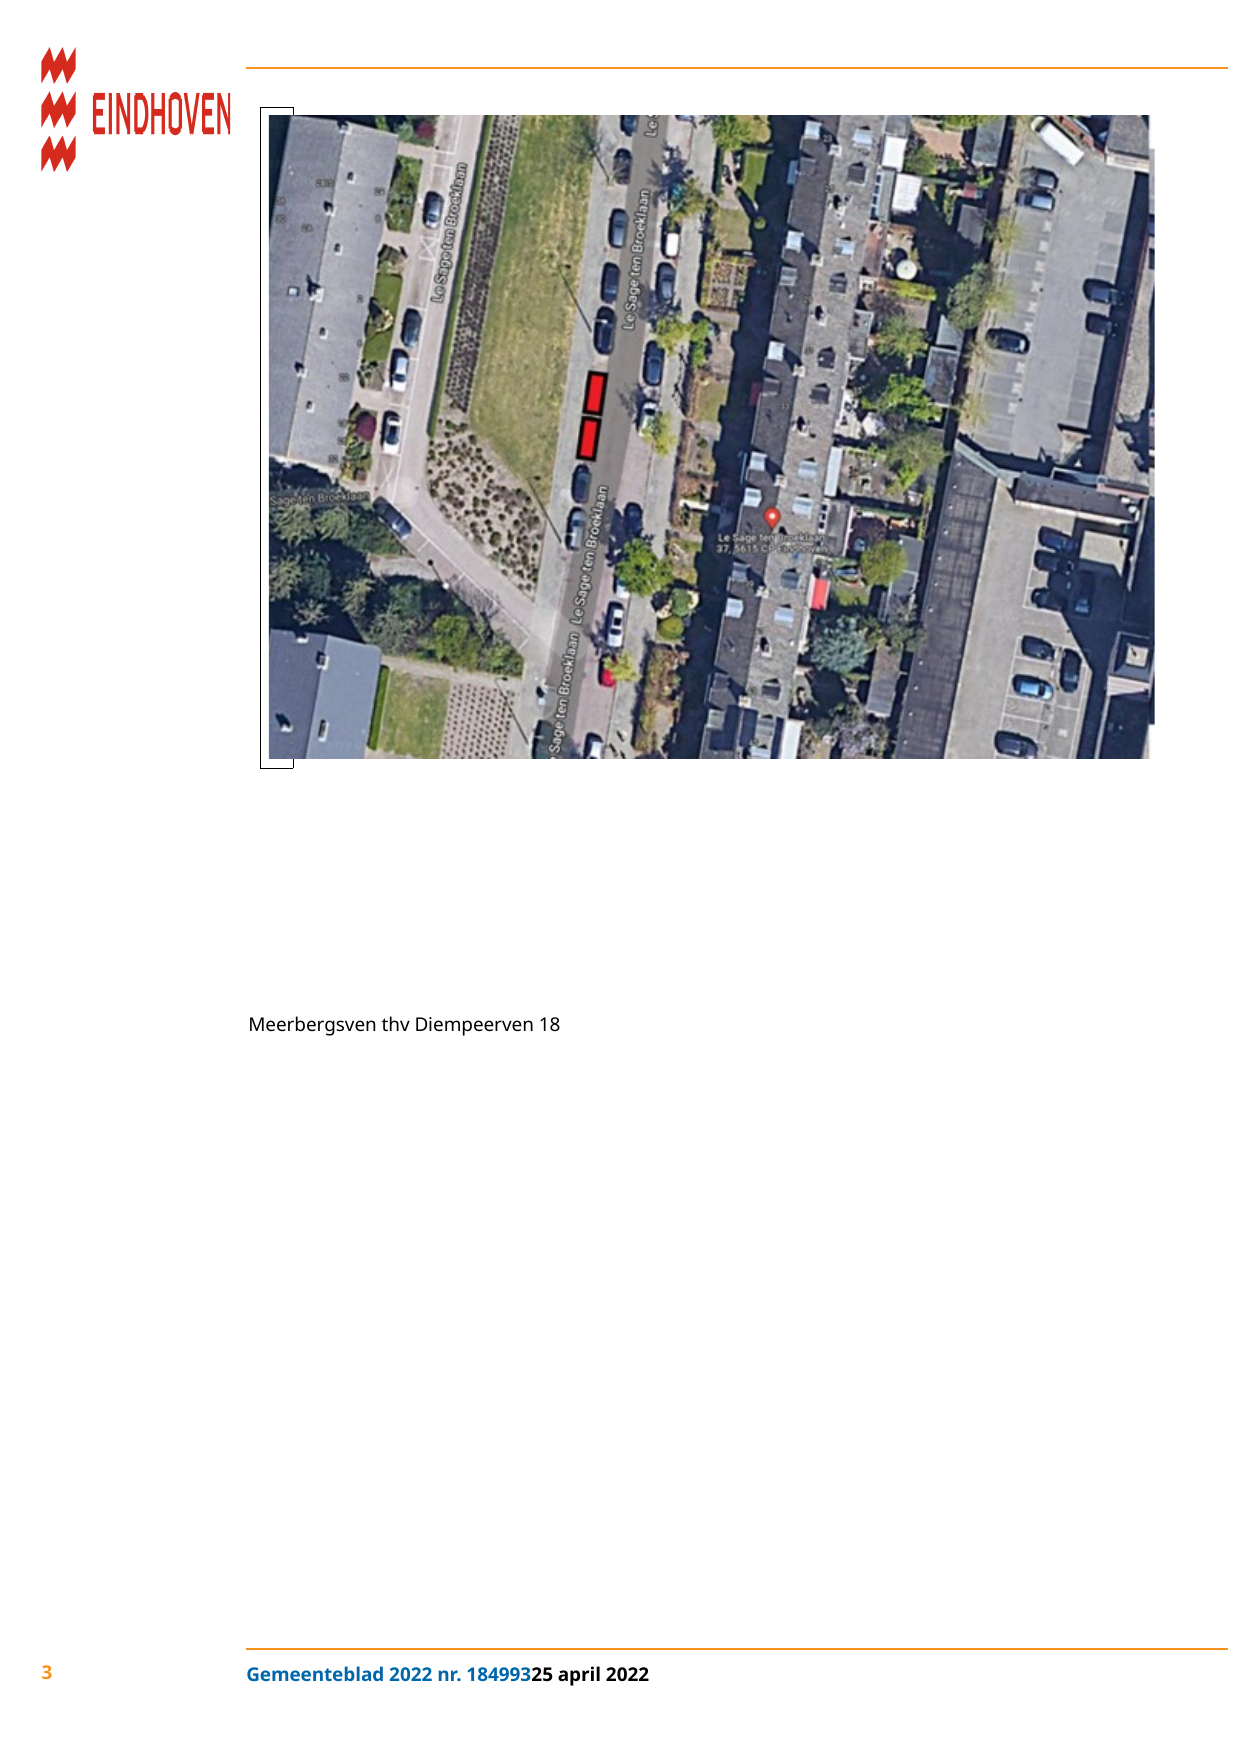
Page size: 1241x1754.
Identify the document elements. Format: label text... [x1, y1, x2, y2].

text Meerbergsven thv Diempeerven 18 [248, 1012, 1152, 1037]
picture [41, 47, 231, 172]
picture [268, 115, 1155, 759]
